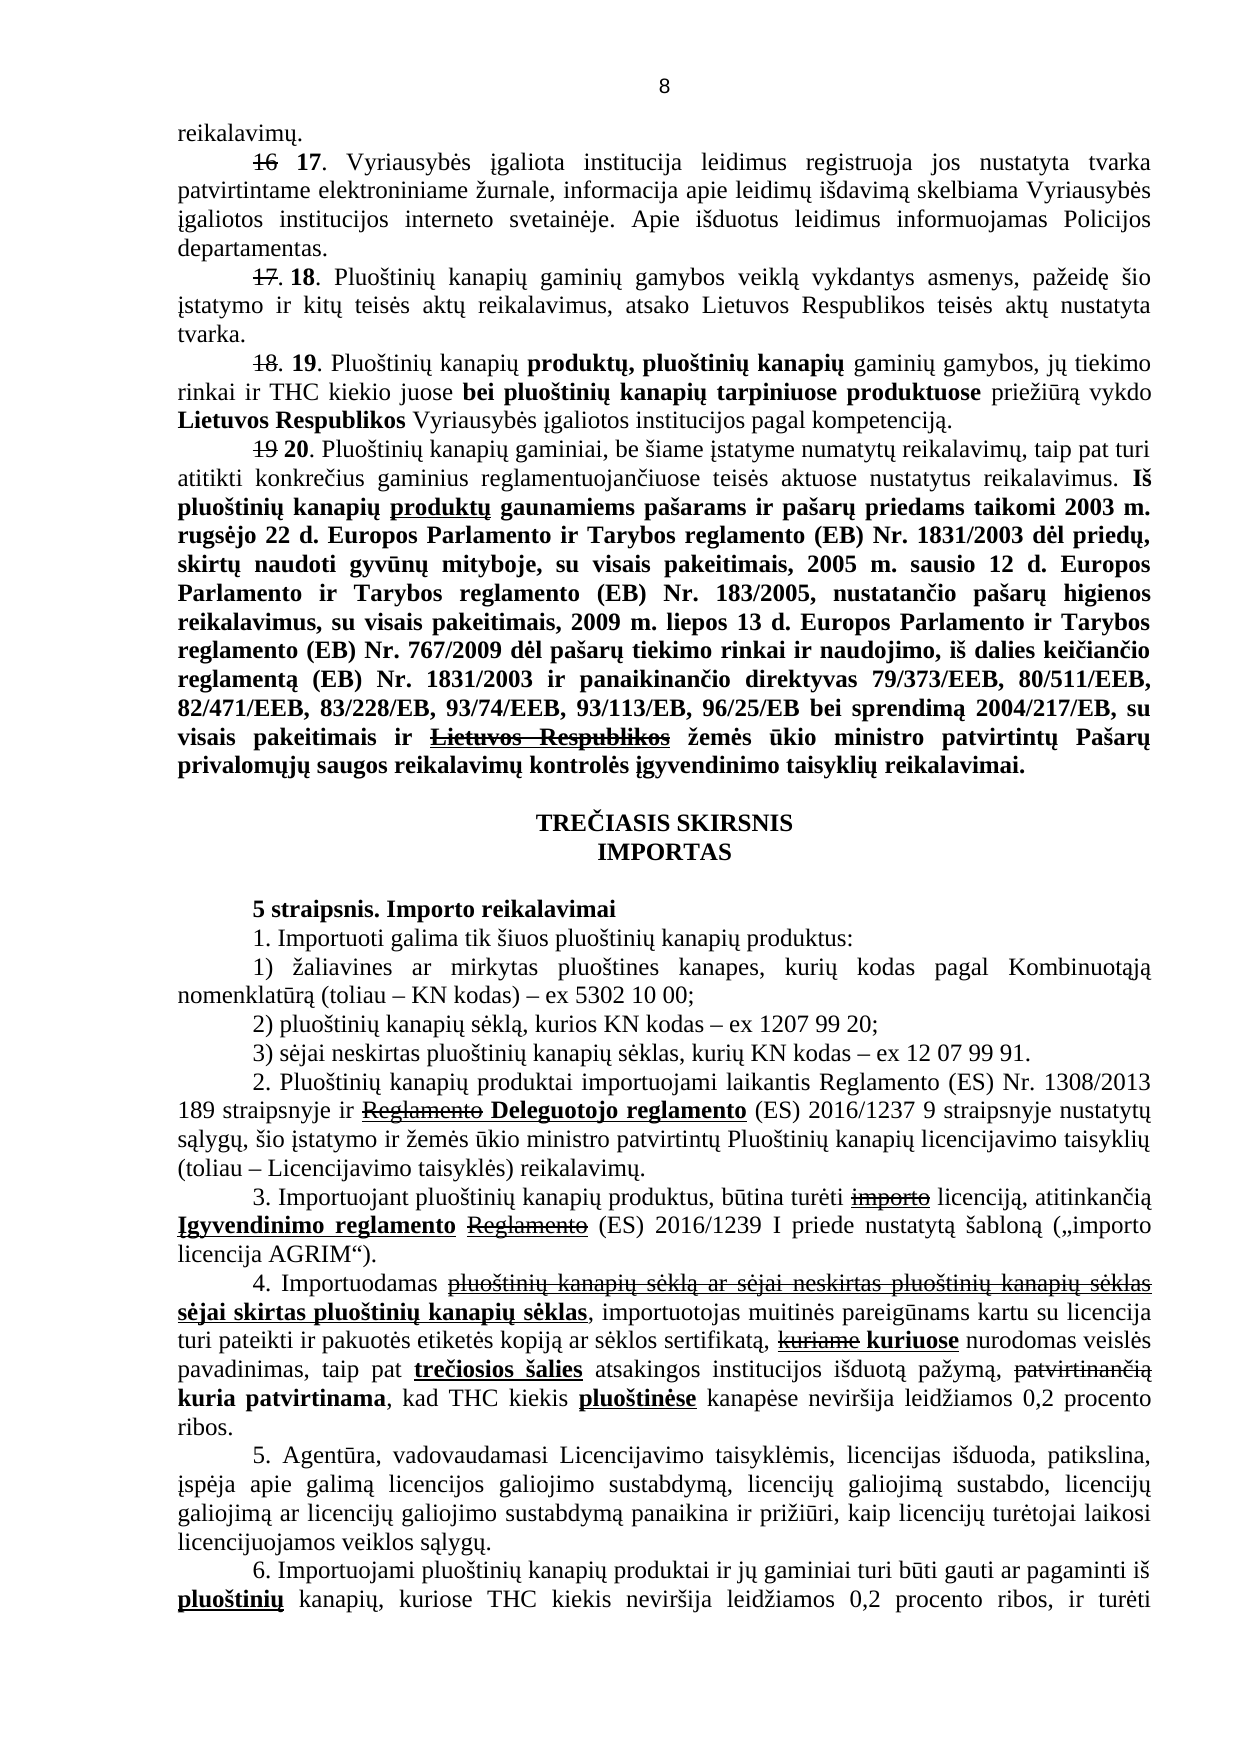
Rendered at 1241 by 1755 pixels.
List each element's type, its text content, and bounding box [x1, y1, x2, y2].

text 4. Importuodamas pluoštinių kanapių sėklą ar sėjai neskirtas pluoštinių kanapių sėklas sėjai skirtas pluoštinių kanapių sėklas, importuotojas muitinės pareigūnams kartu su licencija turi pateikti ir pakuotės etiketės kopiją ar sėklos sertifikatą, kuriame kuriuose nurodomas veislės pavadinimas, taip pat trečiosios šalies atsakingos institucijos išduotą pažymą, patvirtinančią kuria patvirtinama, kad THC kiekis pluoštinėse kanapėse neviršija leidžiamos 0,2 procento ribos. [177, 1268, 1152, 1441]
text 16 17. Vyriausybės įgaliota institucija leidimus registruoja jos nustatyta tvarka patvirtintame elektroniniame žurnale, informacija apie leidimų išdavimą skelbiama Vyriausybės įgaliotos institucijos interneto svetainėje. Apie išduotus leidimus informuojamas Policijos departamentas. [177, 147, 1152, 262]
text 17. 18. Pluoštinių kanapių gaminių gamybos veiklą vykdantys asmenys, pažeidę šio įstatymo ir kitų teisės aktų reikalavimus, atsako Lietuvos Respublikos teisės aktų nustatyta tvarka. [177, 262, 1152, 348]
text IMPORTAS [177, 837, 1152, 866]
text 19 20. Pluoštinių kanapių gaminiai, be šiame įstatyme numatytų reikalavimų, taip pat turi atitikti konkrečius gaminius reglamentuojančiuose teisės aktuose nustatytus reikalavimus. Iš pluoštinių kanapių produktų gaunamiems pašarams ir pašarų priedams taikomi 2003 m. rugsėjo 22 d. Europos Parlamento ir Tarybos reglamento (EB) Nr. 1831/2003 dėl priedų, skirtų naudoti gyvūnų mityboje, su visais pakeitimais, 2005 m. sausio 12 d. Europos Parlamento ir Tarybos reglamento (EB) Nr. 183/2005, nustatančio pašarų higienos reikalavimus, su visais pakeitimais, 2009 m. liepos 13 d. Europos Parlamento ir Tarybos reglamento (EB) Nr. 767/2009 dėl pašarų tiekimo rinkai ir naudojimo, iš dalies keičiančio reglamentą (EB) Nr. 1831/2003 ir panaikinančio direktyvas 79/373/EEB, 80/511/EEB, 82/471/EEB, 83/228/EB, 93/74/EEB, 93/113/EB, 96/25/EB bei sprendimą 2004/217/EB, su visais pakeitimais ir Lietuvos Respublikos žemės ūkio ministro patvirtintų Pašarų privalomųjų saugos reikalavimų kontrolės įgyvendinimo taisyklių reikalavimai. [177, 434, 1152, 779]
text 1) žaliavines ar mirkytas pluoštines kanapes, kurių kodas pagal Kombinuotąją nomenklatūrą (toliau – KN kodas) – ex 5302 10 00; [177, 952, 1152, 1009]
text 2. Pluoštinių kanapių produktai importuojami laikantis Reglamento (ES) Nr. 1308/2013 189 straipsnyje ir Reglamento Deleguotojo reglamento (ES) 2016/1237 9 straipsnyje nustatytų sąlygų, šio įstatymo ir žemės ūkio ministro patvirtintų Pluoštinių kanapių licencijavimo taisyklių (toliau – Licencijavimo taisyklės) reikalavimų. [177, 1067, 1152, 1182]
text 18. 19. Pluoštinių kanapių produktų, pluoštinių kanapių gaminių gamybos, jų tiekimo rinkai ir THC kiekio juose bei pluoštinių kanapių tarpiniuose produktuose priežiūrą vykdo Lietuvos Respublikos Vyriausybės įgaliotos institucijos pagal kompetenciją. [177, 348, 1152, 434]
text TREČIASIS SKIRSNIS [177, 808, 1152, 837]
text 5 straipsnis. Importo reikalavimai [177, 894, 1152, 923]
text 2) pluoštinių kanapių sėklą, kurios KN kodas – ex 1207 99 20; [177, 1009, 1152, 1038]
text reikalavimų. [177, 118, 1152, 147]
text 3) sėjai neskirtas pluoštinių kanapių sėklas, kurių KN kodas – ex 12 07 99 91. [177, 1038, 1152, 1067]
text 6. Importuojami pluoštinių kanapių produktai ir jų gaminiai turi būti gauti ar pagaminti iš pluoštinių kanapių, kuriose THC kiekis neviršija leidžiamos 0,2 procento ribos, ir turėti [177, 1556, 1152, 1613]
text 5. Agentūra, vadovaudamasi Licencijavimo taisyklėmis, licencijas išduoda, patikslina, įspėja apie galimą licencijos galiojimo sustabdymą, licencijų galiojimą sustabdo, licencijų galiojimą ar licencijų galiojimo sustabdymą panaikina ir prižiūri, kaip licencijų turėtojai laikosi licencijuojamos veiklos sąlygų. [177, 1441, 1152, 1556]
text 3. Importuojant pluoštinių kanapių produktus, būtina turėti importo licenciją, atitinkančią Įgyvendinimo reglamento Reglamento (ES) 2016/1239 I priede nustatytą šabloną („importo licencija AGRIM“). [177, 1182, 1152, 1268]
text 1. Importuoti galima tik šiuos pluoštinių kanapių produktus: [177, 923, 1152, 952]
